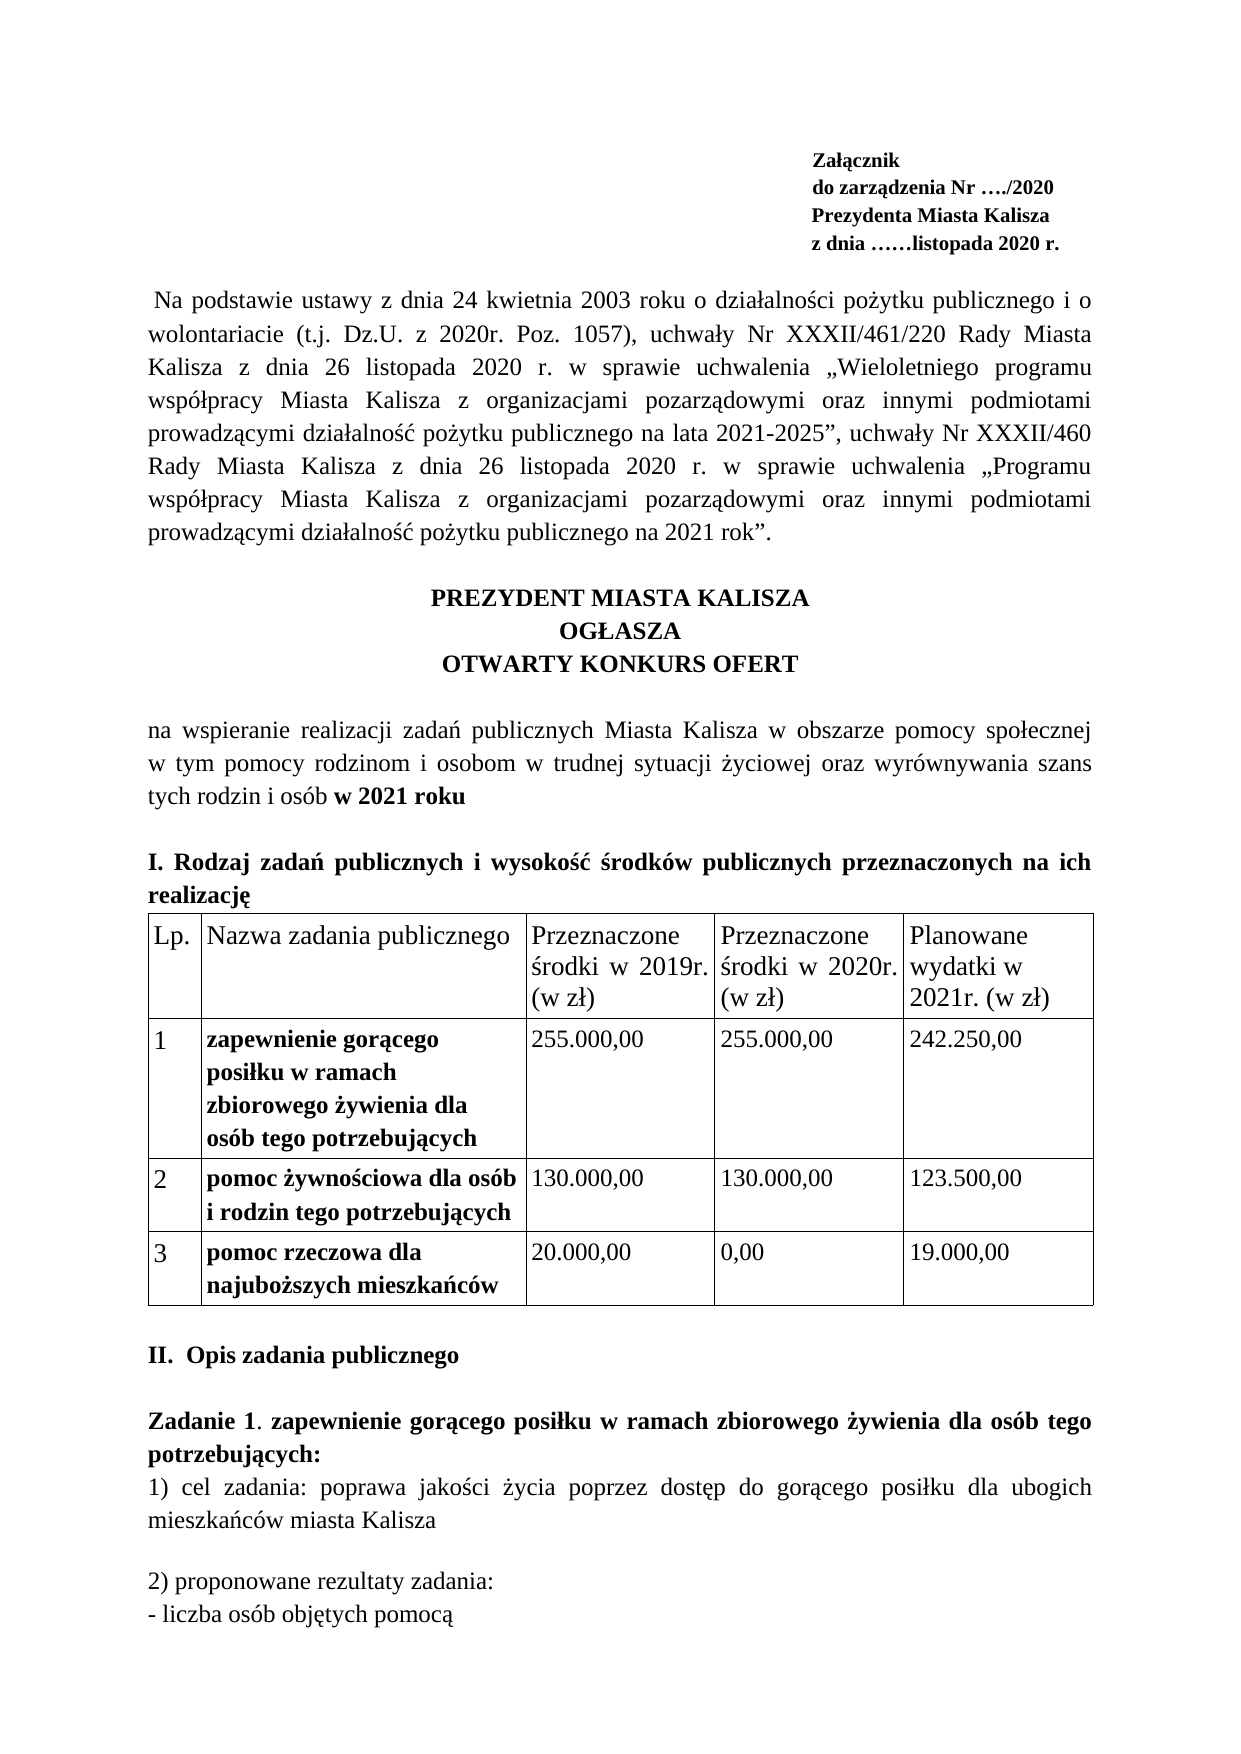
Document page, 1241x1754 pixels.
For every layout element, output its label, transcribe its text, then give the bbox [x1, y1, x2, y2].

text II. Opis zadania publicznego [148, 1340, 1093, 1369]
text na wspieranie realizacji zadań publicznych Miasta Kalisza w obszarze pomocy społecznej w tym pomocy rodzinom i osobom w trudnej sytuacji życiowej oraz wyrównywania szans tych rodzin i osób w 2021 roku [148, 715, 1093, 810]
table_cell 20.000,00 [527, 1232, 714, 1304]
table_cell 255.000,00 [715, 1019, 903, 1158]
text z dnia ……listopada 2020 r. [738, 230, 1093, 254]
text 2) proponowane rezultaty zadania: [148, 1566, 1093, 1595]
text Załącznik [811, 148, 1093, 172]
table_header Przeznaczone środki w 2019r. (w zł) [527, 914, 714, 1018]
table_cell zapewnienie gorącego posiłku w ramach zbiorowego żywienia dla osób tego potrzebujących [202, 1019, 526, 1158]
text 1) cel zadania: poprawa jakości życia poprzez dostęp do gorącego posiłku dla ubogich mieszkańców miasta Kalisza [148, 1472, 1093, 1534]
table_cell 242.250,00 [904, 1019, 1093, 1158]
table_header Nazwa zadania publicznego [202, 914, 526, 1018]
table_header Przeznaczone środki w 2020r. (w zł) [715, 914, 903, 1018]
text PREZYDENT MIASTA KALISZA [148, 583, 1093, 612]
text OGŁASZA [148, 616, 1093, 644]
text I. Rodzaj zadań publicznych i wysokość środków publicznych przeznaczonych na ich realizację [148, 847, 1093, 909]
table_header Planowane wydatki w 2021r. (w zł) [904, 914, 1093, 1018]
text do zarządzenia Nr …./2020 [811, 175, 1093, 199]
table_header Lp. [149, 914, 201, 1018]
table_cell 130.000,00 [527, 1159, 714, 1231]
text - liczba osób objętych pomocą [148, 1599, 1093, 1628]
text OTWARTY KONKURS OFERT [148, 649, 1093, 678]
text Prezydenta Miasta Kalisza [738, 203, 1093, 227]
table_cell 19.000,00 [904, 1232, 1093, 1304]
table_cell 2 [149, 1159, 201, 1231]
text Zadanie 1. zapewnienie gorącego posiłku w ramach zbiorowego żywienia dla osób tego potrzebujących: [148, 1406, 1093, 1468]
table_cell 123.500,00 [904, 1159, 1093, 1231]
table_cell 0,00 [715, 1232, 903, 1304]
text Na podstawie ustawy z dnia 24 kwietnia 2003 roku o działalności pożytku publicznego i o wolontariacie (t.j. Dz.U. z 2020r. Poz. 1057), uchwały Nr XXXII/461/220 Rady Miasta Kalisza z dnia 26 listopada 2020 r. w sprawie uchwalenia „Wieloletniego programu współpracy Miasta Kalisza z organizacjami pozarządowymi oraz innymi podmiotami prowadzącymi działalność pożytku publicznego na lata 2021-2025”, uchwały Nr XXXII/460 Rady Miasta Kalisza z dnia 26 listopada 2020 r. w sprawie uchwalenia „Programu współpracy Miasta Kalisza z organizacjami pozarządowymi oraz innymi podmiotami prowadzącymi działalność pożytku publicznego na 2021 rok”. [148, 286, 1093, 546]
table_cell 130.000,00 [715, 1159, 903, 1231]
table_cell 1 [149, 1019, 201, 1158]
table_cell 255.000,00 [527, 1019, 714, 1158]
table_cell 3 [149, 1232, 201, 1304]
table_cell pomoc rzeczowa dla najuboższych mieszkańców [202, 1232, 526, 1304]
table_cell pomoc żywnościowa dla osób i rodzin tego potrzebujących [202, 1159, 526, 1231]
